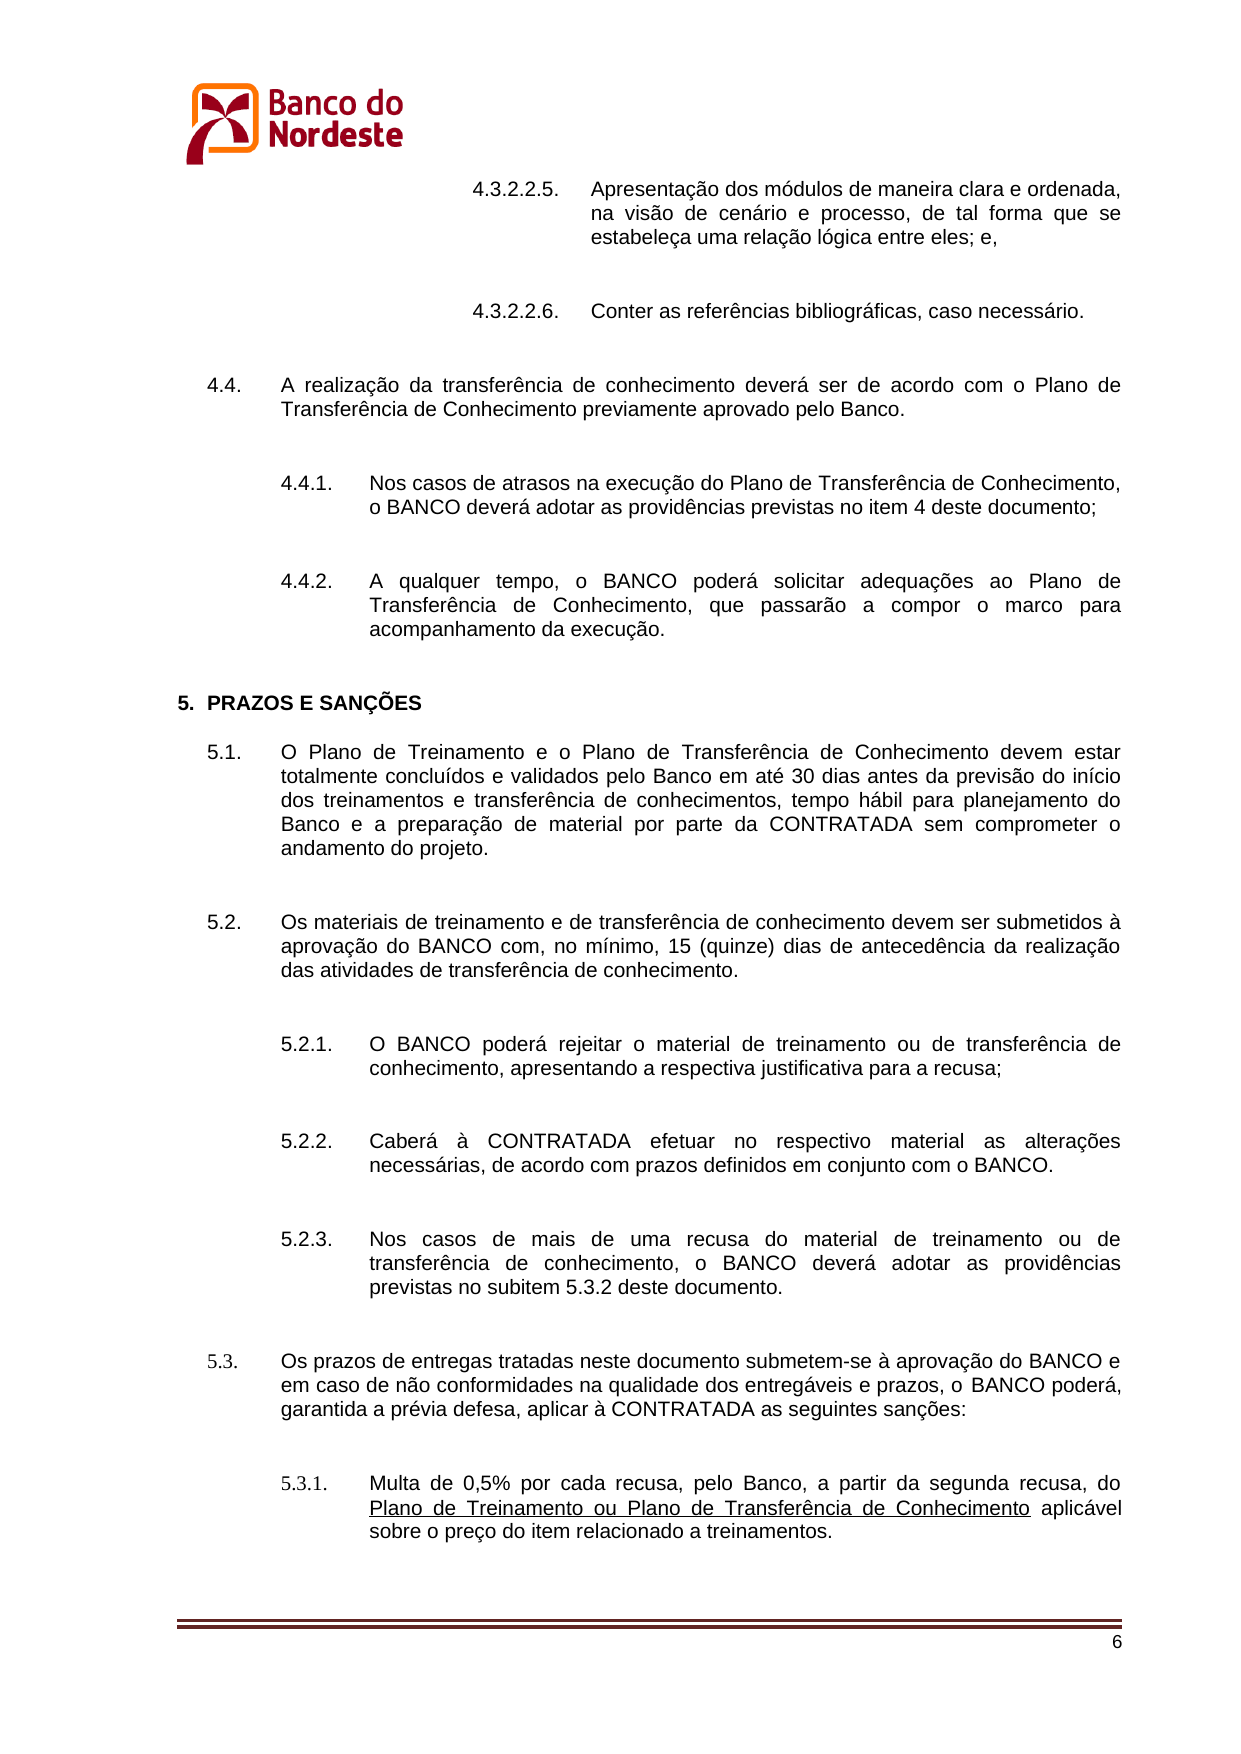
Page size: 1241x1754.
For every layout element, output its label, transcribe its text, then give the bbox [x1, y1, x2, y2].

list Os prazos de entregas tratadas neste documento submetem-se à aprovação do BANCO e em caso de não conformidades na qualidade dos entregáveis e prazos, o BANCO poderá, garantida a prévia defesa, aplicar à CONTRATADA as seguintes sanções: [207, 1349, 1122, 1421]
list Apresentação dos módulos de maneira clara e ordenada, na visão de cenário e processo, de tal forma que se estabeleça uma relação lógica entre eles; e, [472, 177, 1122, 249]
list Nos casos de atrasos na execução do Plano de Transferência de Conhecimento, o BANCO deverá adotar as providências previstas no item 4 deste documento; [281, 471, 1122, 519]
list Os materiais de treinamento e de transferência de conhecimento devem ser submetidos à aprovação do BANCO com, no mínimo, 15 (quinze) dias de antecedência da realização das atividades de transferência de conhecimento. [207, 909, 1122, 981]
list Multa de 0,5% por cada recusa, pelo Banco, a partir da segunda recusa, do Plano de Treinamento ou Plano de Transferência de Conhecimento aplicável sobre o preço do item relacionado a treinamentos. [281, 1471, 1122, 1543]
list O Plano de Treinamento e o Plano de Transferência de Conhecimento devem estar totalmente concluídos e validados pelo Banco em até 30 dias antes da previsão do início dos treinamentos e transferência de conhecimentos, tempo hábil para planejamento do Banco e a preparação de material por parte da CONTRATADA sem comprometer o andamento do projeto. [207, 740, 1122, 859]
list A qualquer tempo, o BANCO poderá solicitar adequações ao Plano de Transferência de Conhecimento, que passarão a compor o marco para acompanhamento da execução. [281, 569, 1122, 641]
list A realização da transferência de conhecimento deverá ser de acordo com o Plano de Transferência de Conhecimento previamente aprovado pelo Banco. [207, 373, 1122, 421]
list Nos casos de mais de uma recusa do material de treinamento ou de transferência de conhecimento, o BANCO deverá adotar as providências previstas no subitem 5.3.2 deste documento. [281, 1227, 1122, 1299]
list prazos e sanções [177, 691, 1122, 715]
list Caberá à CONTRATADA efetuar no respectivo material as alterações necessárias, de acordo com prazos definidos em conjunto com o BANCO. [281, 1129, 1122, 1177]
list Conter as referências bibliográficas, caso necessário. [472, 299, 1122, 323]
list O BANCO poderá rejeitar o material de treinamento ou de transferência de conhecimento, apresentando a respectiva justificativa para a recusa; [281, 1031, 1122, 1079]
